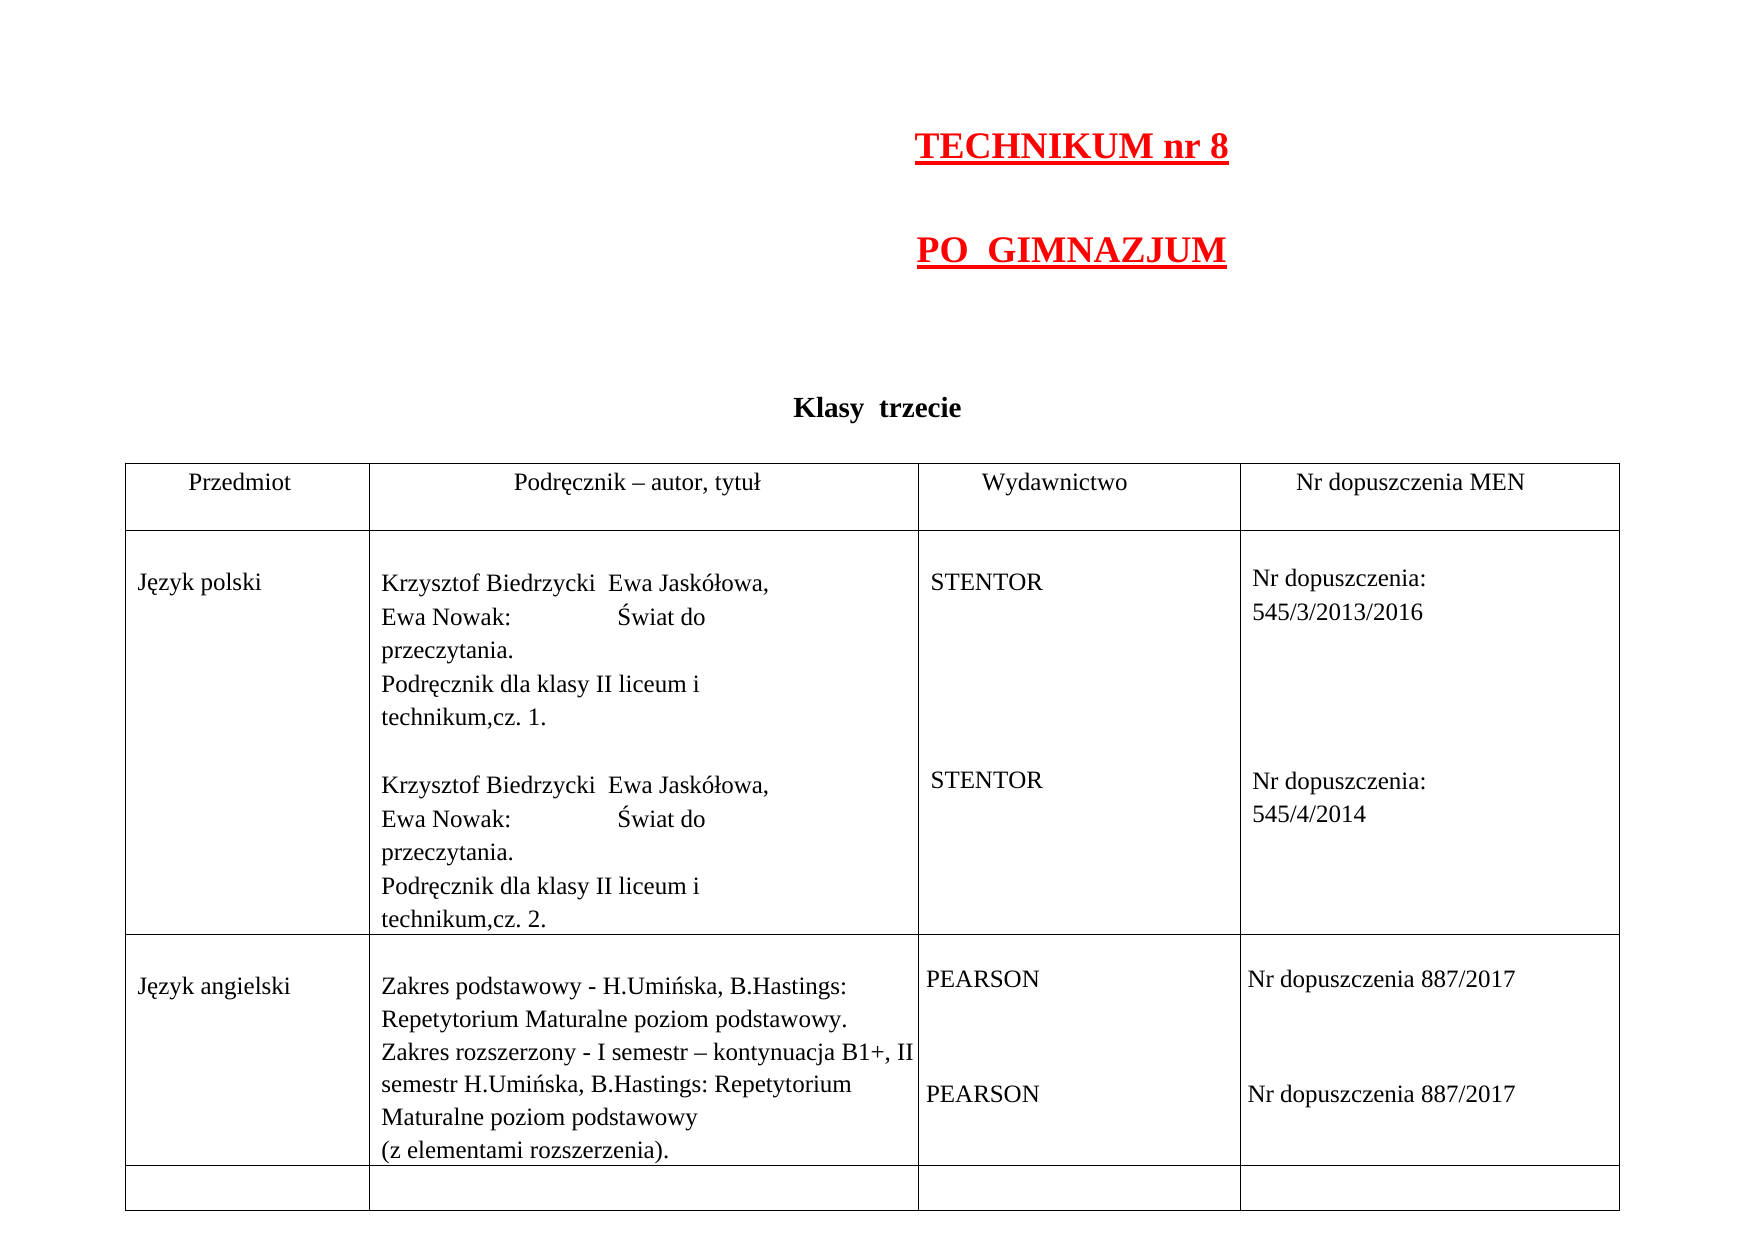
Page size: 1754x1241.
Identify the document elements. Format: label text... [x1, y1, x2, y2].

table_cell [370, 1166, 918, 1210]
table_header Nr dopuszczenia MEN [1241, 464, 1619, 529]
table_cell Nr dopuszczenia: 545/3/2013/2016 Nr dopuszczenia: 545/4/2014 [1241, 531, 1619, 934]
table_cell STENTOR STENTOR [919, 531, 1240, 934]
table_cell Zakres podstawowy - H.Umińska, B.Hastings: Repetytorium Maturalne poziom podstawowy. Zakres rozszerzony - I semestr – kontynuacja B1+, II semestr H.Umińska, B.Hastings: Repetytorium Maturalne poziom podstawowy (z elementami rozszerzenia). [370, 935, 918, 1165]
table_cell Krzysztof Biedrzycki Ewa Jaskółowa, Ewa Nowak: Świat do przeczytania. Podręcznik dla klasy II liceum i technikum,cz. 1. Krzysztof Biedrzycki Ewa Jaskółowa, Ewa Nowak: Świat do przeczytania. Podręcznik dla klasy II liceum i technikum,cz. 2. [370, 531, 918, 934]
table_cell [919, 1166, 1240, 1210]
table_cell Nr dopuszczenia 887/2017 Nr dopuszczenia 887/2017 [1241, 935, 1619, 1165]
table_cell Język angielski [126, 935, 369, 1165]
table_cell PEARSON PEARSON [919, 935, 1240, 1165]
text TECHNIKUM nr 8 [493, 123, 1650, 167]
text Klasy trzecie [493, 390, 1261, 424]
table_cell [1241, 1166, 1619, 1210]
table_header Wydawnictwo [919, 464, 1240, 529]
table_cell [126, 1166, 369, 1210]
table_header Przedmiot [126, 464, 369, 529]
table_header Podręcznik – autor, tytuł [370, 464, 918, 529]
text PO GIMNAZJUM [493, 227, 1650, 271]
table_cell Język polski [126, 531, 369, 934]
